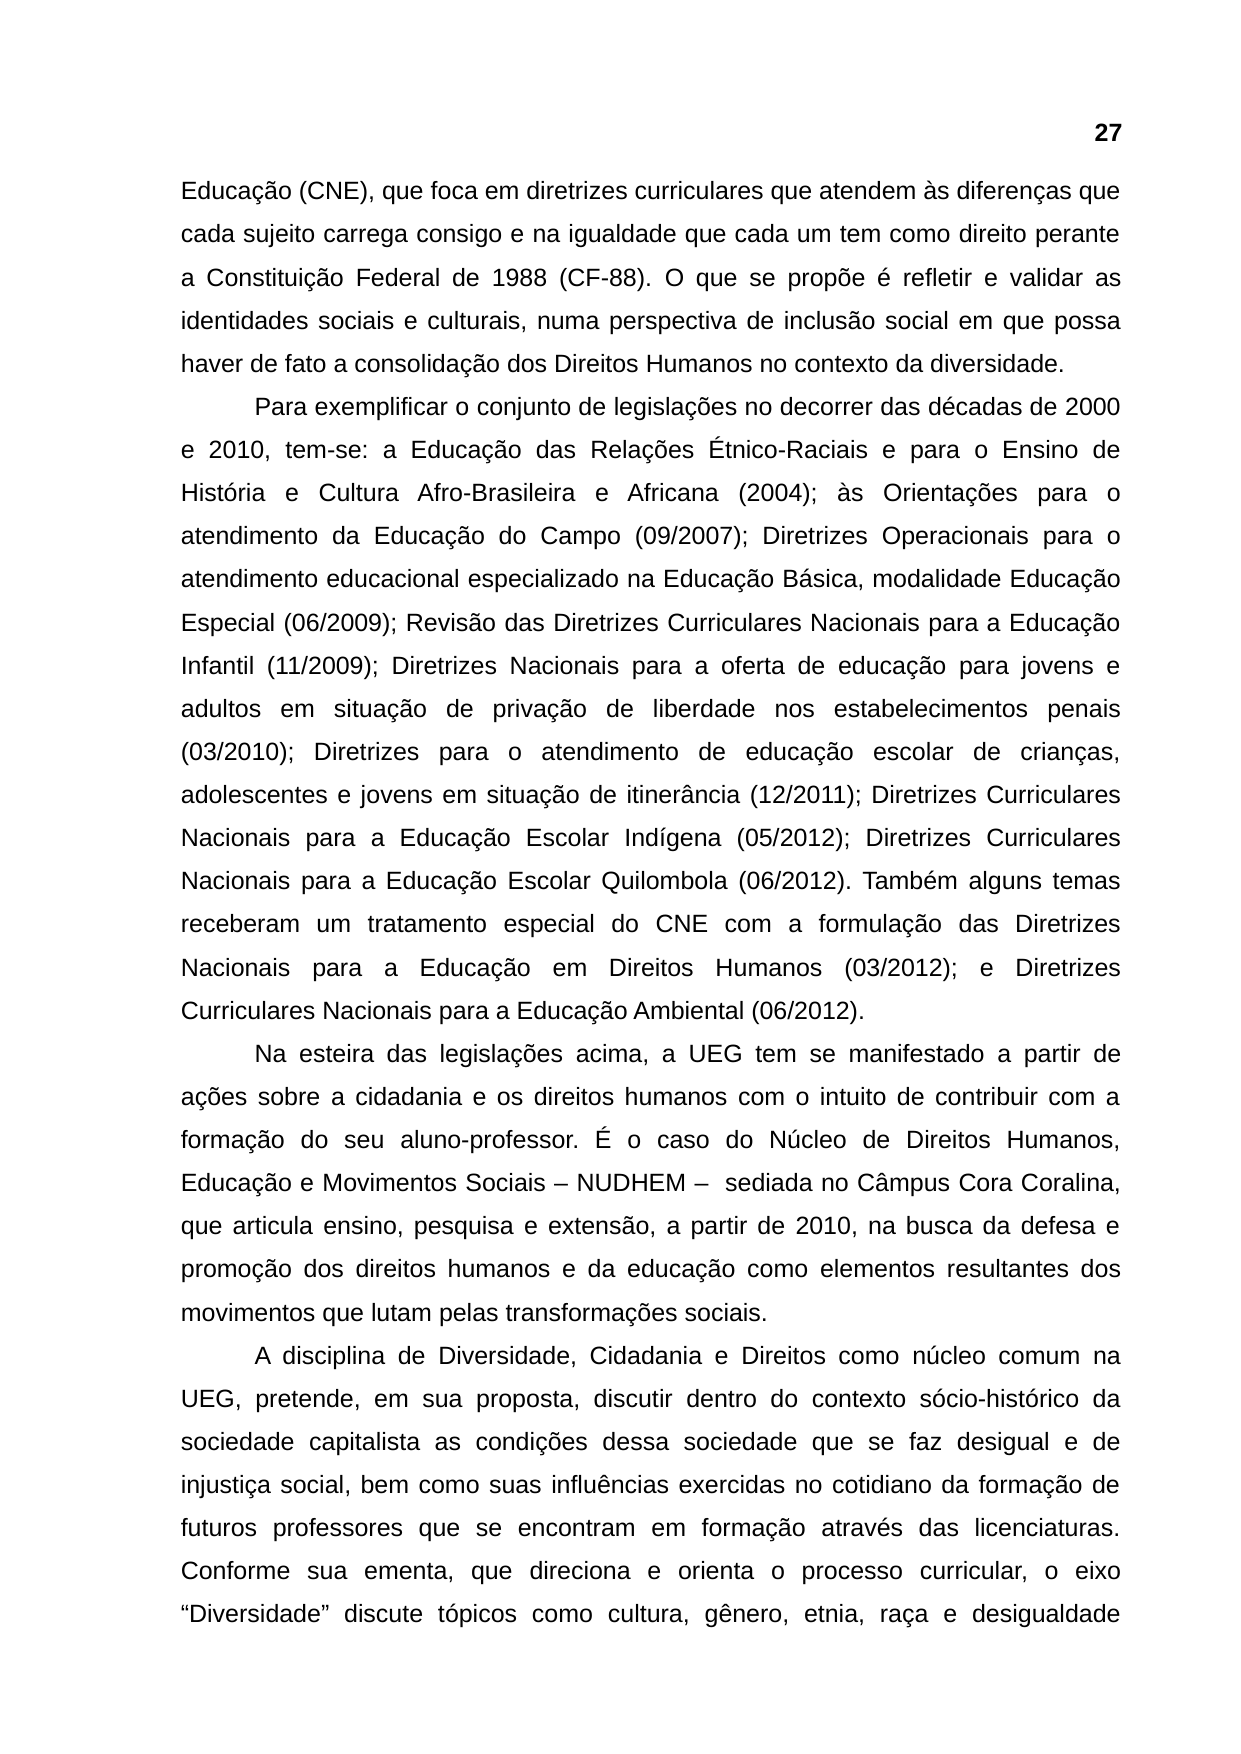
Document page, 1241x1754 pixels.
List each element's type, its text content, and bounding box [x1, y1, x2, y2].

text A disciplina de Diversidade, Cidadania e Direitos como núcleo comum na UEG, pretende, em sua proposta, discutir dentro do contexto sócio-histórico da sociedade capitalista as condições dessa sociedade que se faz desigual e de injustiça social, bem como suas influências exercidas no cotidiano da formação de futuros professores que se encontram em formação através das licenciaturas. Conforme sua ementa, que direciona e orienta o processo curricular, o eixo “Diversidade” discute tópicos como cultura, gênero, etnia, raça e desigualdade [181, 1341, 1122, 1628]
text Para exemplificar o conjunto de legislações no decorrer das décadas de 2000 e 2010, tem-se: a Educação das Relações Étnico-Raciais e para o Ensino de História e Cultura Afro-Brasileira e Africana (2004); às Orientações para o atendimento da Educação do Campo (09/2007); Diretrizes Operacionais para o atendimento educacional especializado na Educação Básica, modalidade Educação Especial (06/2009); Revisão das Diretrizes Curriculares Nacionais para a Educação Infantil (11/2009); Diretrizes Nacionais para a oferta de educação para jovens e adultos em situação de privação de liberdade nos estabelecimentos penais (03/2010); Diretrizes para o atendimento de educação escolar de crianças, adolescentes e jovens em situação de itinerância (12/2011); Diretrizes Curriculares Nacionais para a Educação Escolar Indígena (05/2012); Diretrizes Curriculares Nacionais para a Educação Escolar Quilombola (06/2012). Também alguns temas receberam um tratamento especial do CNE com a formulação das Diretrizes Nacionais para a Educação em Direitos Humanos (03/2012); e Diretrizes Curriculares Nacionais para a Educação Ambiental (06/2012). [181, 392, 1122, 1024]
text Na esteira das legislações acima, a UEG tem se manifestado a partir de ações sobre a cidadania e os direitos humanos com o intuito de contribuir com a formação do seu aluno-professor. É o caso do Núcleo de Direitos Humanos, Educação e Movimentos Sociais – NUDHEM – sediada no Câmpus Cora Coralina, que articula ensino, pesquisa e extensão, a partir de 2010, na busca da defesa e promoção dos direitos humanos e da educação como elementos resultantes dos movimentos que lutam pelas transformações sociais. [181, 1039, 1122, 1326]
text Educação (CNE), que foca em diretrizes curriculares que atendem às diferenças que cada sujeito carrega consigo e na igualdade que cada um tem como direito perante a Constituição Federal de 1988 (CF-88). O que se propõe é refletir e validar as identidades sociais e culturais, numa perspectiva de inclusão social em que possa haver de fato a consolidação dos Direitos Humanos no contexto da diversidade. [181, 176, 1122, 378]
